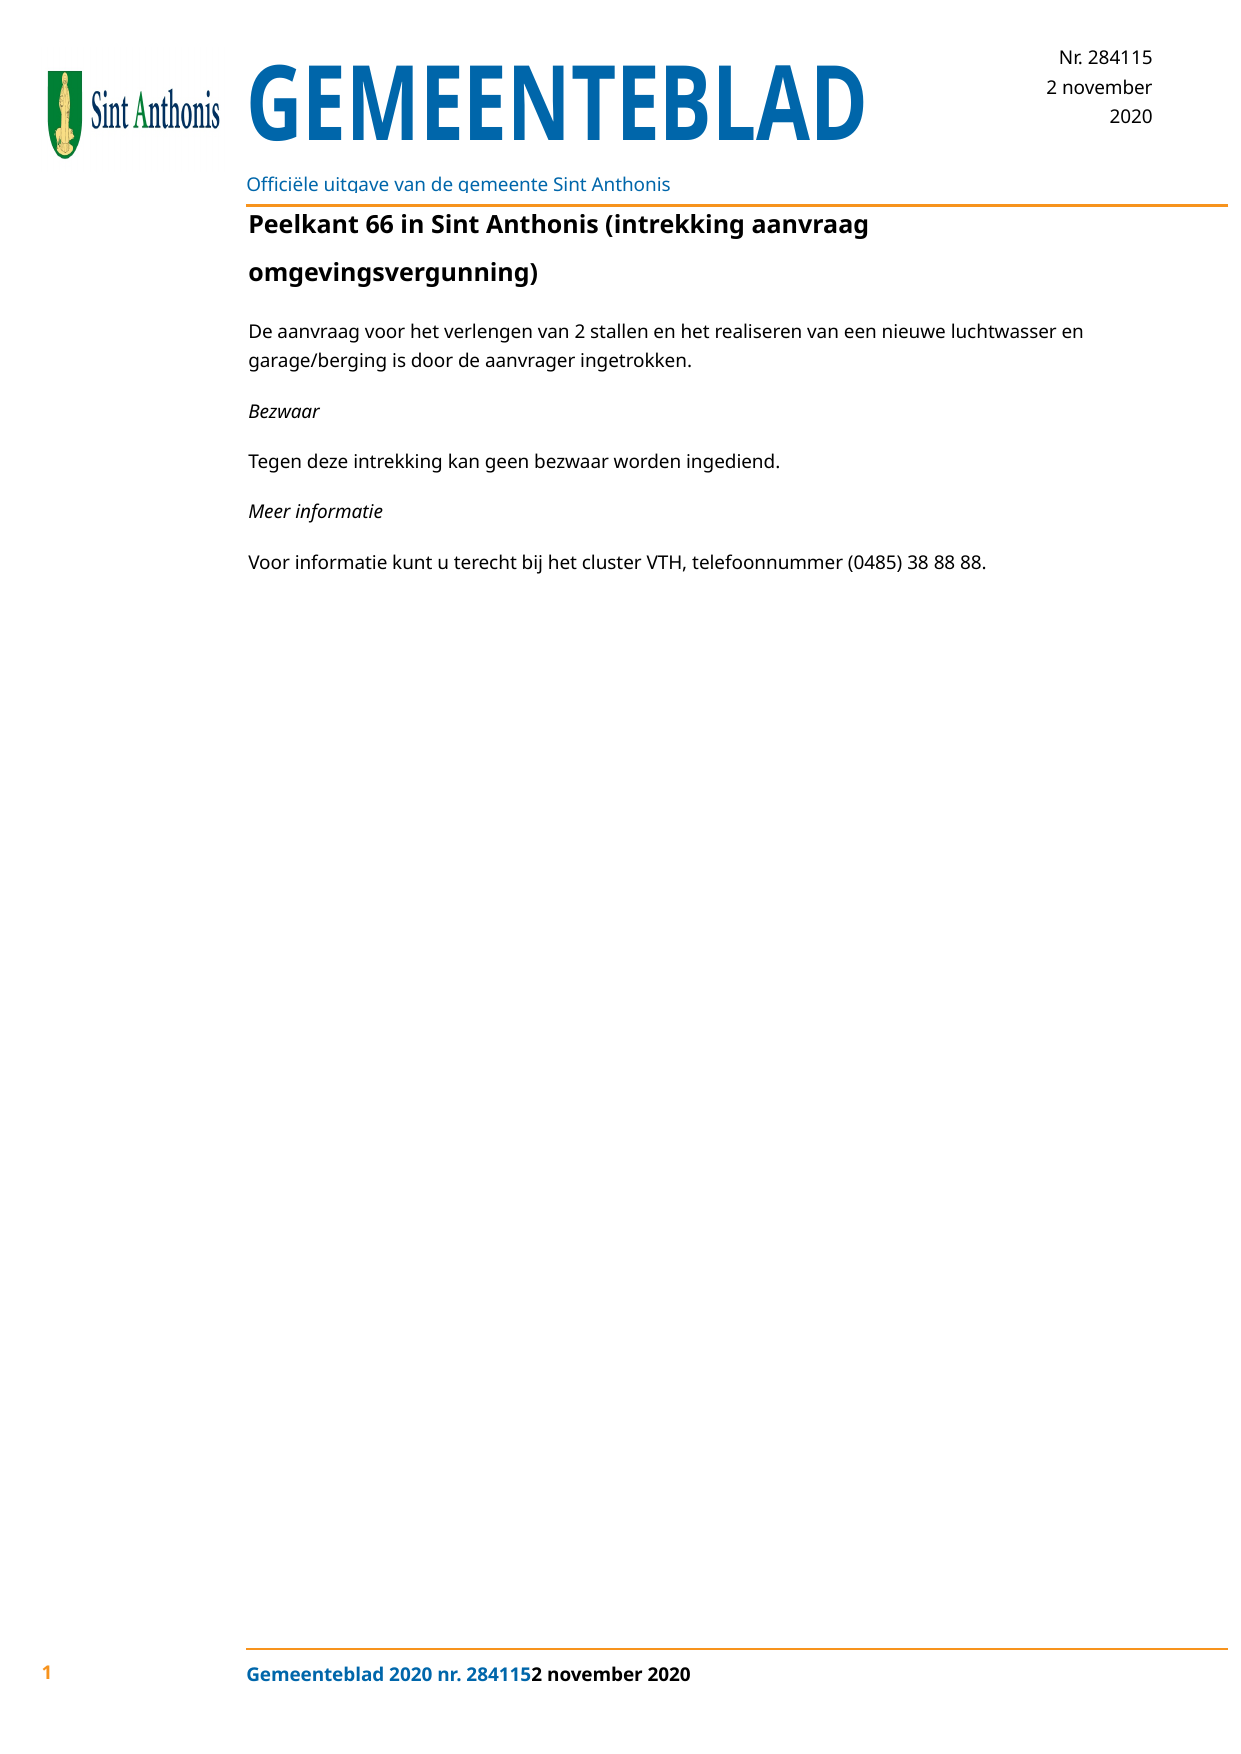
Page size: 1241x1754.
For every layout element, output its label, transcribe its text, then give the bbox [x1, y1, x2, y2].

text Voor informatie kunt u terecht bij het cluster VTH, telefoonnummer (0485) 38 88 88. [248, 549, 1152, 575]
text Peelkant 66 in Sint Anthonis (intrekking aanvraag omgevingsvergunning) [248, 207, 1152, 288]
picture [41, 47, 231, 172]
text Meer informatie [248, 499, 1152, 524]
text Bezwaar [248, 398, 1152, 424]
text De aanvraag voor het verlengen van 2 stallen en het realiseren van een nieuwe luchtwasser en garage/berging is door de aanvrager ingetrokken. [248, 318, 1152, 373]
text Tegen deze intrekking kan geen bezwaar worden ingediend. [248, 448, 1152, 474]
